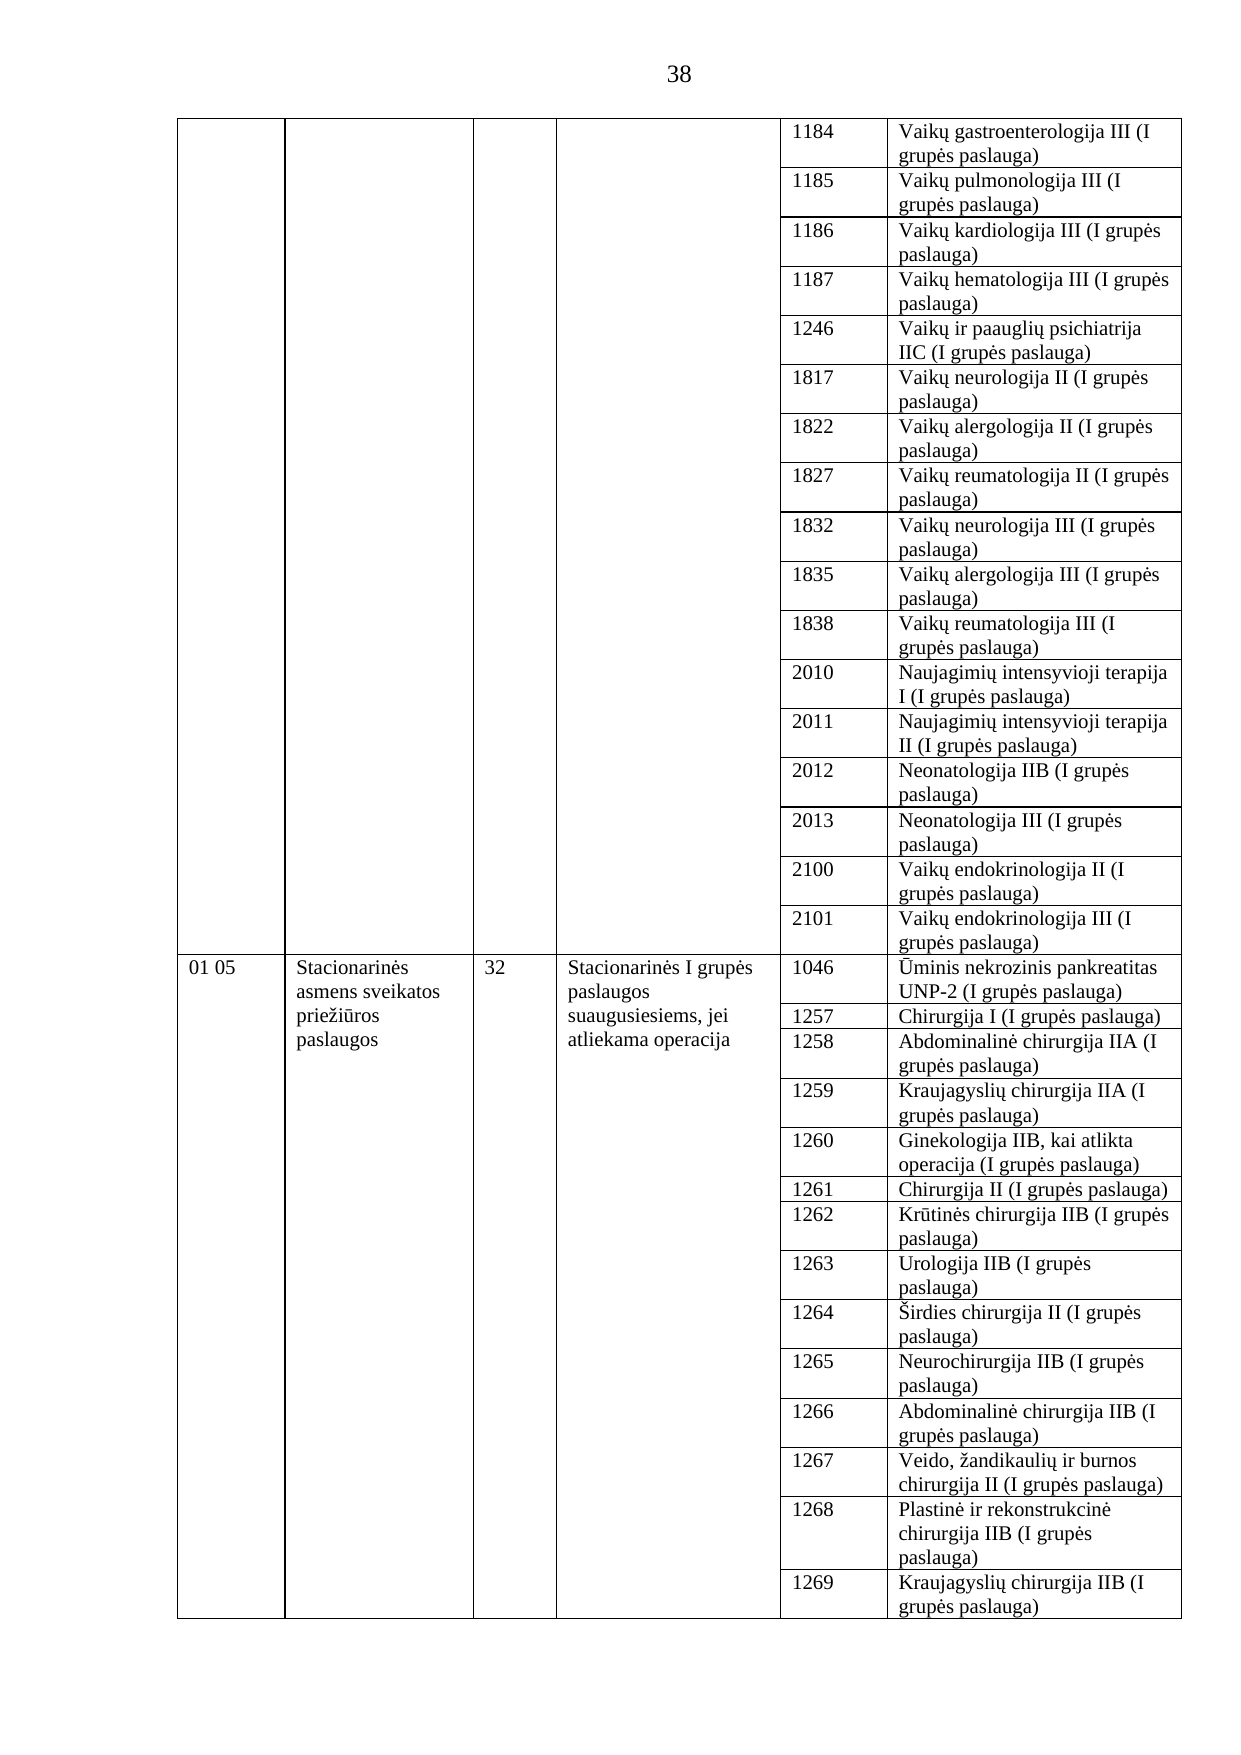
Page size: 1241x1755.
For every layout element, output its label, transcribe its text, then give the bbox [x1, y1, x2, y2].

table_cell 1264 [781, 1300, 887, 1348]
table_cell 01 05 [178, 955, 284, 1618]
table_cell 1266 [781, 1399, 887, 1447]
table_cell 1268 [781, 1497, 887, 1569]
table_cell 1267 [781, 1448, 887, 1496]
table_cell Širdies chirurgija II (I grupės paslauga) [888, 1300, 1181, 1348]
table_cell 2010 [781, 660, 887, 708]
table_cell Vaikų reumatologija III (I grupės paslauga) [888, 611, 1181, 659]
table_cell Vaikų endokrinologija III (I grupės paslauga) [888, 906, 1181, 954]
table_cell Abdominalinė chirurgija IIA (I grupės paslauga) [888, 1029, 1181, 1077]
table_cell Ginekologija IIB, kai atlikta operacija (I grupės paslauga) [888, 1128, 1181, 1176]
table_cell Vaikų neurologija II (I grupės paslauga) [888, 365, 1181, 413]
table_cell Kraujagyslių chirurgija IIB (I grupės paslauga) [888, 1570, 1181, 1618]
table_cell 1263 [781, 1251, 887, 1299]
table_cell Chirurgija II (I grupės paslauga) [888, 1177, 1181, 1201]
table_cell Neonatologija IIB (I grupės paslauga) [888, 758, 1181, 806]
table_cell 1259 [781, 1079, 887, 1127]
table_cell Veido, žandikaulių ir burnos chirurgija II (I grupės paslauga) [888, 1448, 1181, 1496]
table_cell Plastinė ir rekonstrukcinė chirurgija IIB (I grupės paslauga) [888, 1497, 1181, 1569]
table_cell Vaikų reumatologija II (I grupės paslauga) [888, 463, 1181, 511]
table_cell 1261 [781, 1177, 887, 1201]
table_cell Vaikų kardiologija III (I grupės paslauga) [888, 218, 1181, 266]
table_cell 1186 [781, 218, 887, 266]
table_cell Krūtinės chirurgija IIB (I grupės paslauga) [888, 1202, 1181, 1250]
table_cell Vaikų pulmonologija III (I grupės paslauga) [888, 168, 1181, 216]
table_cell 1838 [781, 611, 887, 659]
table_cell [286, 119, 473, 954]
table_cell 1260 [781, 1128, 887, 1176]
table_cell 1827 [781, 463, 887, 511]
table_cell 1187 [781, 267, 887, 315]
table_cell Vaikų neurologija III (I grupės paslauga) [888, 513, 1181, 561]
table_cell Urologija IIB (I grupės paslauga) [888, 1251, 1181, 1299]
table_cell [557, 119, 780, 954]
table_cell Vaikų gastroenterologija III (I grupės paslauga) [888, 119, 1181, 167]
table_cell Vaikų ir paauglių psichiatrija IIC (I grupės paslauga) [888, 316, 1181, 364]
table_cell Naujagimių intensyvioji terapija II (I grupės paslauga) [888, 709, 1181, 757]
table_cell Vaikų alergologija II (I grupės paslauga) [888, 414, 1181, 462]
table_cell 2100 [781, 857, 887, 905]
table_cell 1835 [781, 562, 887, 610]
table_cell 1822 [781, 414, 887, 462]
table_cell [178, 119, 284, 954]
table_cell 2101 [781, 906, 887, 954]
table_cell 1832 [781, 513, 887, 561]
table_cell 2011 [781, 709, 887, 757]
table_cell Stacionarinės asmens sveikatos priežiūros paslaugos [286, 955, 473, 1618]
table_cell Naujagimių intensyvioji terapija I (I grupės paslauga) [888, 660, 1181, 708]
table_cell 32 [474, 955, 556, 1618]
table_cell Kraujagyslių chirurgija IIA (I grupės paslauga) [888, 1079, 1181, 1127]
table_cell Chirurgija I (I grupės paslauga) [888, 1004, 1181, 1028]
table_cell 1258 [781, 1029, 887, 1077]
table_cell 1185 [781, 168, 887, 216]
table_cell Stacionarinės I grupės paslaugos suaugusiesiems, jei atliekama operacija [557, 955, 780, 1618]
table_cell Abdominalinė chirurgija IIB (I grupės paslauga) [888, 1399, 1181, 1447]
table_cell 1262 [781, 1202, 887, 1250]
table_cell Vaikų endokrinologija II (I grupės paslauga) [888, 857, 1181, 905]
table_cell Ūminis nekrozinis pankreatitas UNP-2 (I grupės paslauga) [888, 955, 1181, 1003]
table_cell 1817 [781, 365, 887, 413]
table_cell 1184 [781, 119, 887, 167]
table_cell 1046 [781, 955, 887, 1003]
table_cell 2012 [781, 758, 887, 806]
table_cell 1269 [781, 1570, 887, 1618]
table_cell 1246 [781, 316, 887, 364]
table_cell Vaikų alergologija III (I grupės paslauga) [888, 562, 1181, 610]
table_cell 1265 [781, 1349, 887, 1397]
table_cell Neurochirurgija IIB (I grupės paslauga) [888, 1349, 1181, 1397]
table_cell [474, 119, 556, 954]
table_cell 2013 [781, 808, 887, 856]
table_cell Vaikų hematologija III (I grupės paslauga) [888, 267, 1181, 315]
table_cell 1257 [781, 1004, 887, 1028]
table_cell Neonatologija III (I grupės paslauga) [888, 808, 1181, 856]
